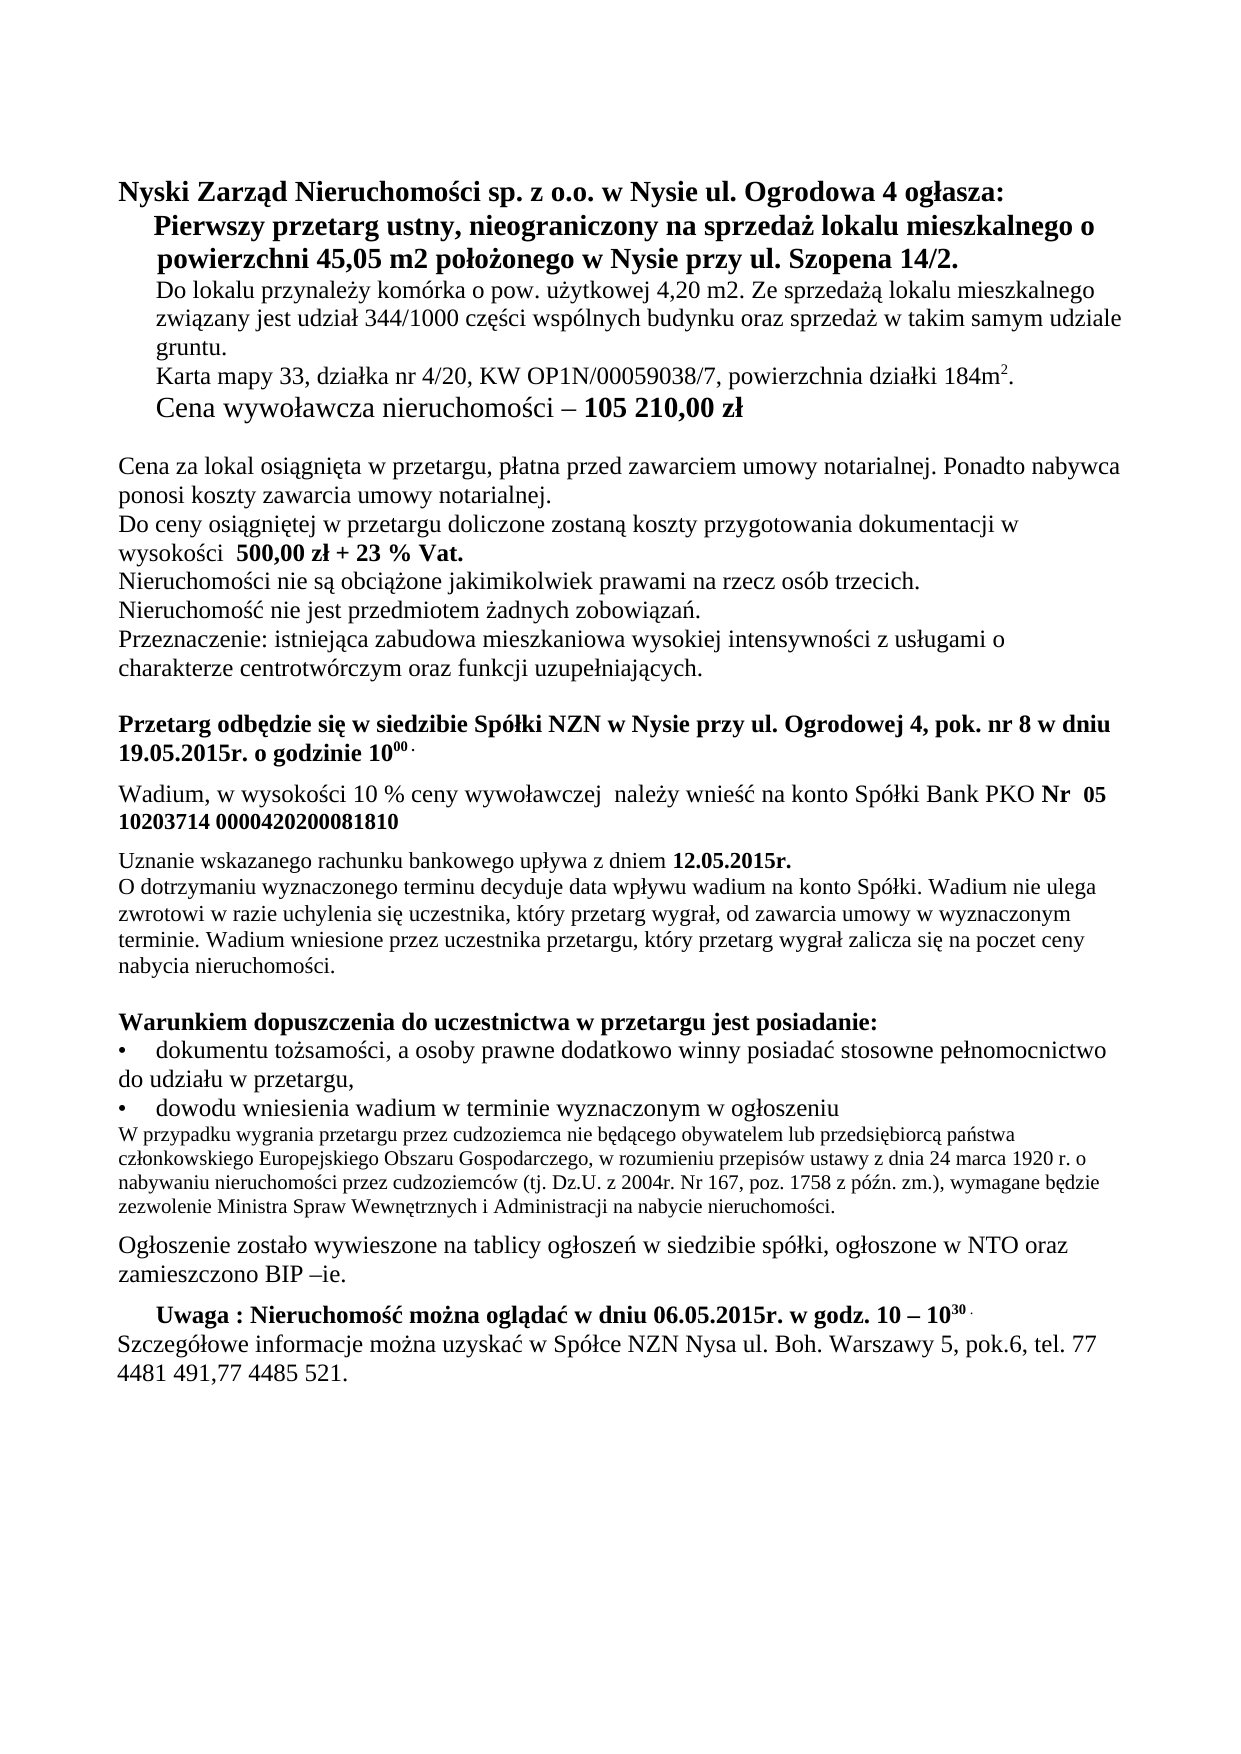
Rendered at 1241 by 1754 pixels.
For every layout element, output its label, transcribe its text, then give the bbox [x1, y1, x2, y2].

list dowodu wniesienia wadium w terminie wyznaczonym w ogłoszeniu [81, 1093, 1122, 1122]
text Przetarg odbędzie się w siedzibie Spółki NZN w Nysie przy ul. Ogrodowej 4, pok. nr 8 w dniu 19.05.2015r. o godzinie 1000 . [118, 709, 1122, 767]
text O dotrzymaniu wyznaczonego terminu decyduje data wpływu wadium na konto Spółki. Wadium nie ulega zwrotowi w razie uchylenia się uczestnika, który przetarg wygrał, od zawarcia umowy w wyznaczonym terminie. Wadium wniesione przez uczestnika przetargu, który przetarg wygrał zalicza się na poczet ceny nabycia nieruchomości. [118, 873, 1122, 979]
text Nyski Zarząd Nieruchomości sp. z o.o. w Nysie ul. Ogrodowa 4 ogłasza: [118, 174, 1122, 208]
text Wadium, w wysokości 10 % ceny wywoławczej należy wnieść na konto Spółki Bank PKO Nr 05 10203714 0000420200081810 [118, 779, 1122, 834]
text Nieruchomość nie jest przedmiotem żadnych zobowiązań. [118, 595, 1122, 624]
text Szczegółowe informacje można uzyskać w Spółce NZN Nysa ul. Boh. Warszawy 5, pok.6, tel. 77 4481 491,77 4485 521. [117, 1329, 1122, 1387]
text Ogłoszenie zostało wywieszone na tablicy ogłoszeń w siedzibie spółki, ogłoszone w NTO oraz zamieszczono BIP –ie. [118, 1231, 1122, 1288]
text Przeznaczenie: istniejąca zabudowa mieszkaniowa wysokiej intensywności z usługami o charakterze centrotwórczym oraz funkcji uzupełniających. [118, 624, 1122, 681]
text Uwaga : Nieruchomość można oglądać w dniu 06.05.2015r. w godz. 10 – 1030 . [156, 1301, 1122, 1329]
text Cena wywoławcza nieruchomości – 105 210,00 zł [156, 390, 1122, 423]
text Karta mapy 33, działka nr 4/20, KW OP1N/00059038/7, powierzchnia działki 184m2. [156, 361, 1122, 390]
text Pierwszy przetarg ustny, nieograniczony na sprzedaż lokalu mieszkalnego o powierzchni 45,05 m2 położonego w Nysie przy ul. Szopena 14/2. [117, 208, 1122, 275]
text W przypadku wygrania przetargu przez cudzoziemca nie będącego obywatelem lub przedsiębiorcą państwa członkowskiego Europejskiego Obszaru Gospodarczego, w rozumieniu przepisów ustawy z dnia 24 marca 1920 r. o nabywaniu nieruchomości przez cudzoziemców (tj. Dz.U. z 2004r. Nr 167, poz. 1758 z późn. zm.), wymagane będzie zezwolenie Ministra Spraw Wewnętrznych i Administracji na nabycie nieruchomości. [118, 1122, 1122, 1218]
text Cena za lokal osiągnięta w przetargu, płatna przed zawarciem umowy notarialnej. Ponadto nabywca ponosi koszty zawarcia umowy notarialnej. [118, 451, 1122, 509]
text Uznanie wskazanego rachunku bankowego upływa z dniem 12.05.2015r. [118, 847, 1122, 873]
text Do ceny osiągniętej w przetargu doliczone zostaną koszty przygotowania dokumentacji w wysokości 500,00 zł + 23 % Vat. [118, 509, 1122, 566]
text Warunkiem dopuszczenia do uczestnictwa w przetargu jest posiadanie: [118, 1007, 1122, 1036]
text Do lokalu przynależy komórka o pow. użytkowej 4,20 m2. Ze sprzedażą lokalu mieszkalnego związany jest udział 344/1000 części wspólnych budynku oraz sprzedaż w takim samym udziale gruntu. [156, 275, 1122, 361]
list dokumentu tożsamości, a osoby prawne dodatkowo winny posiadać stosowne pełnomocnictwo do udziału w przetargu, [81, 1036, 1122, 1093]
text Nieruchomości nie są obciążone jakimikolwiek prawami na rzecz osób trzecich. [118, 566, 1122, 595]
